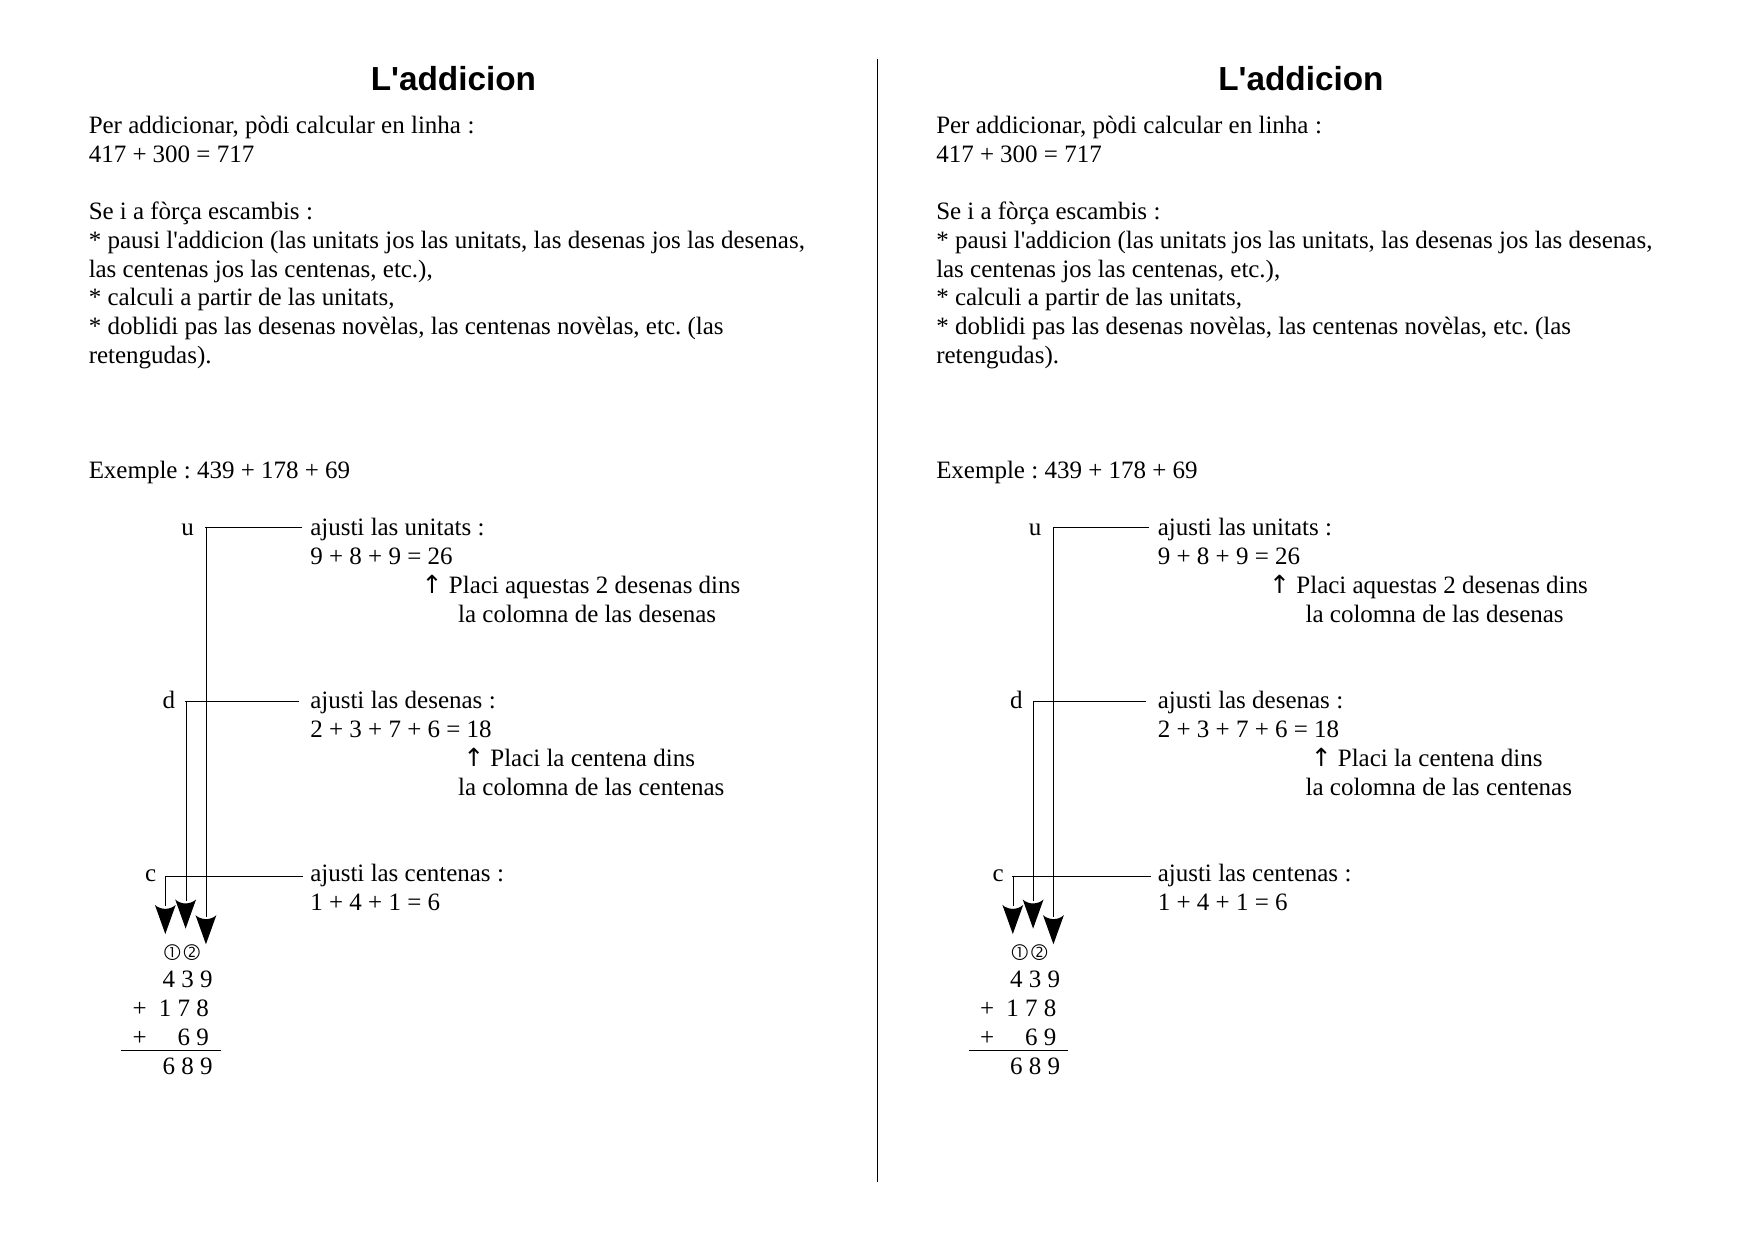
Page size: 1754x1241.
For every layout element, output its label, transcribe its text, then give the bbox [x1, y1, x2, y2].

text ↑ Placi la centena dins [207, 743, 818, 772]
text + 1 7 8 [88, 993, 818, 1022]
text [1034, 714, 1053, 743]
text [88, 887, 206, 916]
text 1 + 4 + 1 = 6 [207, 887, 818, 916]
text 2 + 3 + 7 + 6 = 18 [1054, 714, 1665, 743]
text d [936, 685, 1053, 714]
text 4 3 9 [88, 964, 818, 993]
text 417 + 300 = 717 [88, 139, 818, 167]
text ↑ Placi la centena dins [1054, 743, 1665, 772]
text 6 8 9 [936, 1051, 1665, 1079]
text Per addicionar, pòdi calcular en linha : [88, 110, 818, 139]
text Se i a fòrça escambis : [88, 196, 818, 225]
text 1 + 4 + 1 = 6 [1054, 887, 1665, 916]
text la colomna de las centenas [1054, 772, 1665, 801]
text 4 3 9 [936, 964, 1665, 993]
text 9 + 8 + 9 = 26 [1054, 541, 1665, 570]
text 6 8 9 [88, 1051, 818, 1079]
text * calculi a partir de las unitats, [936, 282, 1665, 311]
text u ajusti las unitats : [88, 512, 818, 541]
text [88, 743, 186, 772]
text d [88, 685, 206, 714]
text c [936, 858, 1033, 887]
text [88, 772, 186, 801]
text Exemple : 439 + 178 + 69 [88, 455, 818, 484]
text Se i a fòrça escambis : [936, 196, 1665, 225]
text la colomna de las desenas [207, 599, 818, 628]
text [936, 743, 1033, 772]
text [88, 599, 206, 628]
text [1034, 743, 1053, 772]
text * pausi l'addicion (las unitats jos las unitats, las desenas jos las desenas, las centenas jos las centenas, etc.), [936, 225, 1665, 282]
text [1034, 772, 1053, 801]
text [88, 714, 186, 743]
text * pausi l'addicion (las unitats jos las unitats, las desenas jos las desenas, las centenas jos las centenas, etc.), [88, 225, 818, 282]
text ajusti las centenas : [1054, 858, 1665, 887]
subtitle L'addicion [88, 59, 818, 97]
text [187, 772, 206, 801]
text  [936, 945, 1665, 964]
text [936, 714, 1033, 743]
text [187, 714, 206, 743]
text [936, 541, 1053, 570]
text * doblidi pas las desenas novèlas, las centenas novèlas, etc. (las retengudas). [936, 311, 1665, 369]
text ↑ Placi aquestas 2 desenas dins [1054, 570, 1665, 599]
text Per addicionar, pòdi calcular en linha : [936, 110, 1665, 139]
text + 6 9 [936, 1022, 1665, 1051]
text [187, 743, 206, 772]
subtitle L'addicion [936, 59, 1665, 97]
text u ajusti las unitats : [936, 512, 1665, 541]
text c [88, 858, 186, 887]
text ajusti las centenas : [207, 858, 818, 887]
text la colomna de las desenas [1054, 599, 1665, 628]
text * doblidi pas las desenas novèlas, las centenas novèlas, etc. (las retengudas). [88, 311, 818, 369]
text  [88, 945, 818, 964]
text [936, 887, 1053, 916]
text ↑ Placi aquestas 2 desenas dins [207, 570, 818, 599]
text ajusti las desenas : [1054, 685, 1665, 714]
text + 1 7 8 [936, 993, 1665, 1022]
text la colomna de las centenas [207, 772, 818, 801]
text 2 + 3 + 7 + 6 = 18 [207, 714, 818, 743]
text [936, 570, 1053, 599]
text 9 + 8 + 9 = 26 [207, 541, 818, 570]
text 417 + 300 = 717 [936, 139, 1665, 167]
text [936, 599, 1053, 628]
text * calculi a partir de las unitats, [88, 282, 818, 311]
text [88, 570, 206, 599]
text + 6 9 [88, 1022, 818, 1051]
text Exemple : 439 + 178 + 69 [936, 455, 1665, 484]
text [936, 772, 1033, 801]
text ajusti las desenas : [207, 685, 818, 714]
text [88, 541, 206, 570]
